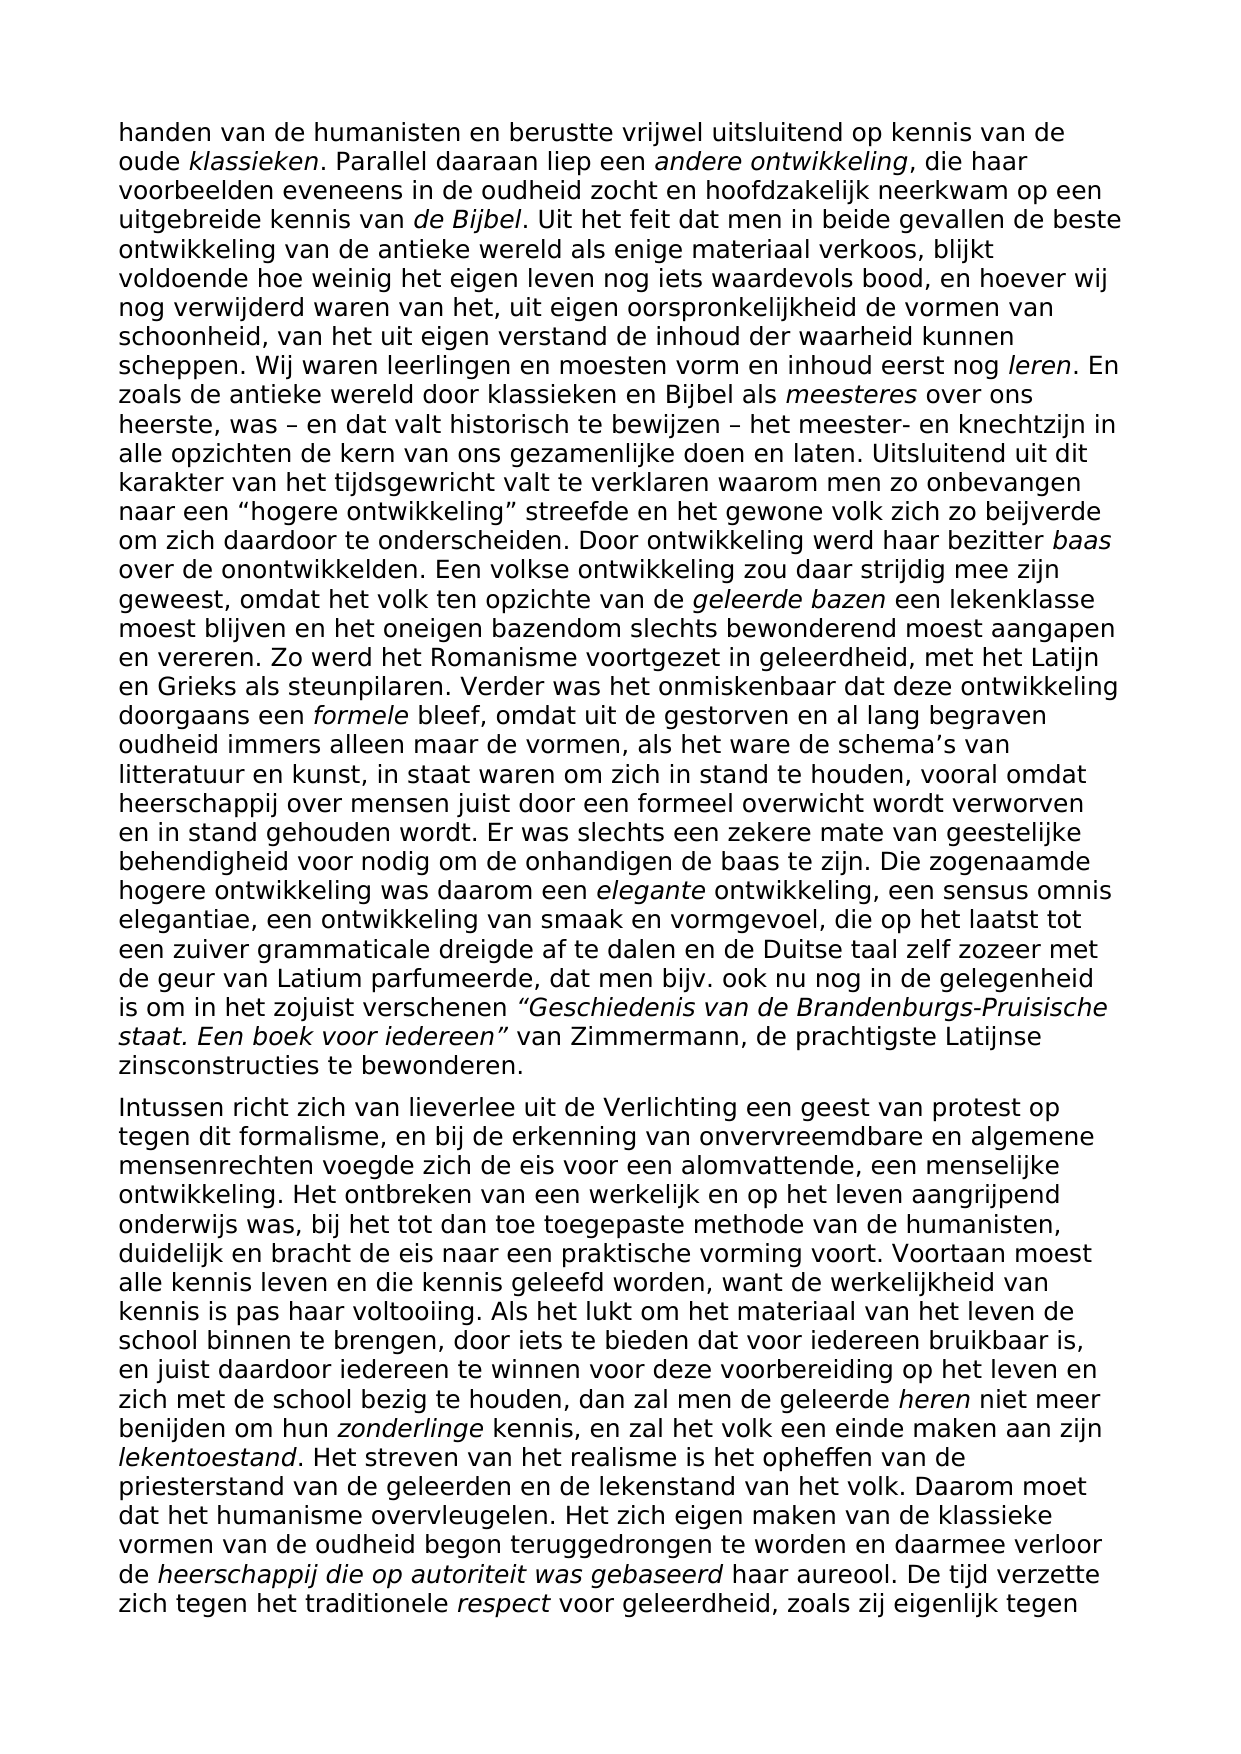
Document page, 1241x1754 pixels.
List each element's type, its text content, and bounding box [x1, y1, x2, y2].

text Intussen richt zich van lieverlee uit de Verlichting een geest van protest op tegen dit formalisme, en bij de erkenning van onvervreemdbare en algemene mensenrechten voegde zich de eis voor een alomvattende, een menselijke ontwikkeling. Het ontbreken van een werkelijk en op het leven aangrijpend onderwijs was, bij het tot dan toe toegepaste methode van de humanisten, duidelijk en bracht de eis naar een praktische vorming voort. Voortaan moest alle kennis leven en die kennis geleefd worden, want de werkelijkheid van kennis is pas haar voltooiing. Als het lukt om het materiaal van het leven de school binnen te brengen, door iets te bieden dat voor iedereen bruikbaar is, en juist daardoor iedereen te winnen voor deze voorbereiding op het leven en zich met de school bezig te houden, dan zal men de geleerde heren niet meer benijden om hun zonderlinge kennis, en zal het volk een einde maken aan zijn lekentoestand. Het streven van het realisme is het opheffen van de priesterstand van de geleerden en de lekenstand van het volk. Daarom moet dat het humanisme overvleugelen. Het zich eigen maken van de klassieke vormen van de oudheid begon teruggedrongen te worden en daarmee verloor de heerschappij die op autoriteit was gebaseerd haar aureool. De tijd verzette zich tegen het traditionele respect voor geleerdheid, zoals zij eigenlijk tegen [118, 1093, 1122, 1618]
text handen van de humanisten en berustte vrijwel uitsluitend op kennis van de oude klassieken. Parallel daaraan liep een andere ontwikkeling, die haar voorbeelden eveneens in de oudheid zocht en hoofdzakelijk neerkwam op een uitgebreide kennis van de Bijbel. Uit het feit dat men in beide gevallen de beste ontwikkeling van de antieke wereld als enige materiaal verkoos, blijkt voldoende hoe weinig het eigen leven nog iets waardevols bood, en hoever wij nog verwijderd waren van het, uit eigen oorspronkelijkheid de vormen van schoonheid, van het uit eigen verstand de inhoud der waarheid kunnen scheppen. Wij waren leerlingen en moesten vorm en inhoud eerst nog leren. En zoals de antieke wereld door klassieken en Bijbel als meesteres over ons heerste, was – en dat valt historisch te bewijzen – het meester- en knechtzijn in alle opzichten de kern van ons gezamenlijke doen en laten. Uitsluitend uit dit karakter van het tijdsgewricht valt te verklaren waarom men zo onbevangen naar een “hogere ontwikkeling” streefde en het gewone volk zich zo beijverde om zich daardoor te onderscheiden. Door ontwikkeling werd haar bezitter baas over de onontwikkelden. Een volkse ontwikkeling zou daar strijdig mee zijn geweest, omdat het volk ten opzichte van de geleerde bazen een lekenklasse moest blijven en het oneigen bazendom slechts bewonderend moest aangapen en vereren. Zo werd het Romanisme voortgezet in geleerdheid, met het Latijn en Grieks als steunpilaren. Verder was het onmiskenbaar dat deze ontwikkeling doorgaans een formele bleef, omdat uit de gestorven en al lang begraven oudheid immers alleen maar de vormen, als het ware de schema’s van litteratuur en kunst, in staat waren om zich in stand te houden, vooral omdat heerschappij over mensen juist door een formeel overwicht wordt verworven en in stand gehouden wordt. Er was slechts een zekere mate van geestelijke behendigheid voor nodig om de onhandigen de baas te zijn. Die zogenaamde hogere ontwikkeling was daarom een elegante ontwikkeling, een sensus omnis elegantiae, een ontwikkeling van smaak en vormgevoel, die op het laatst tot een zuiver grammaticale dreigde af te dalen en de Duitse taal zelf zozeer met de geur van Latium parfumeerde, dat men bijv. ook nu nog in de gelegenheid is om in het zojuist verschenen “Geschiedenis van de Brandenburgs-Pruisische staat. Een boek voor iedereen” van Zimmermann, de prachtigste Latijnse zinsconstructies te bewonderen. [118, 118, 1122, 1081]
